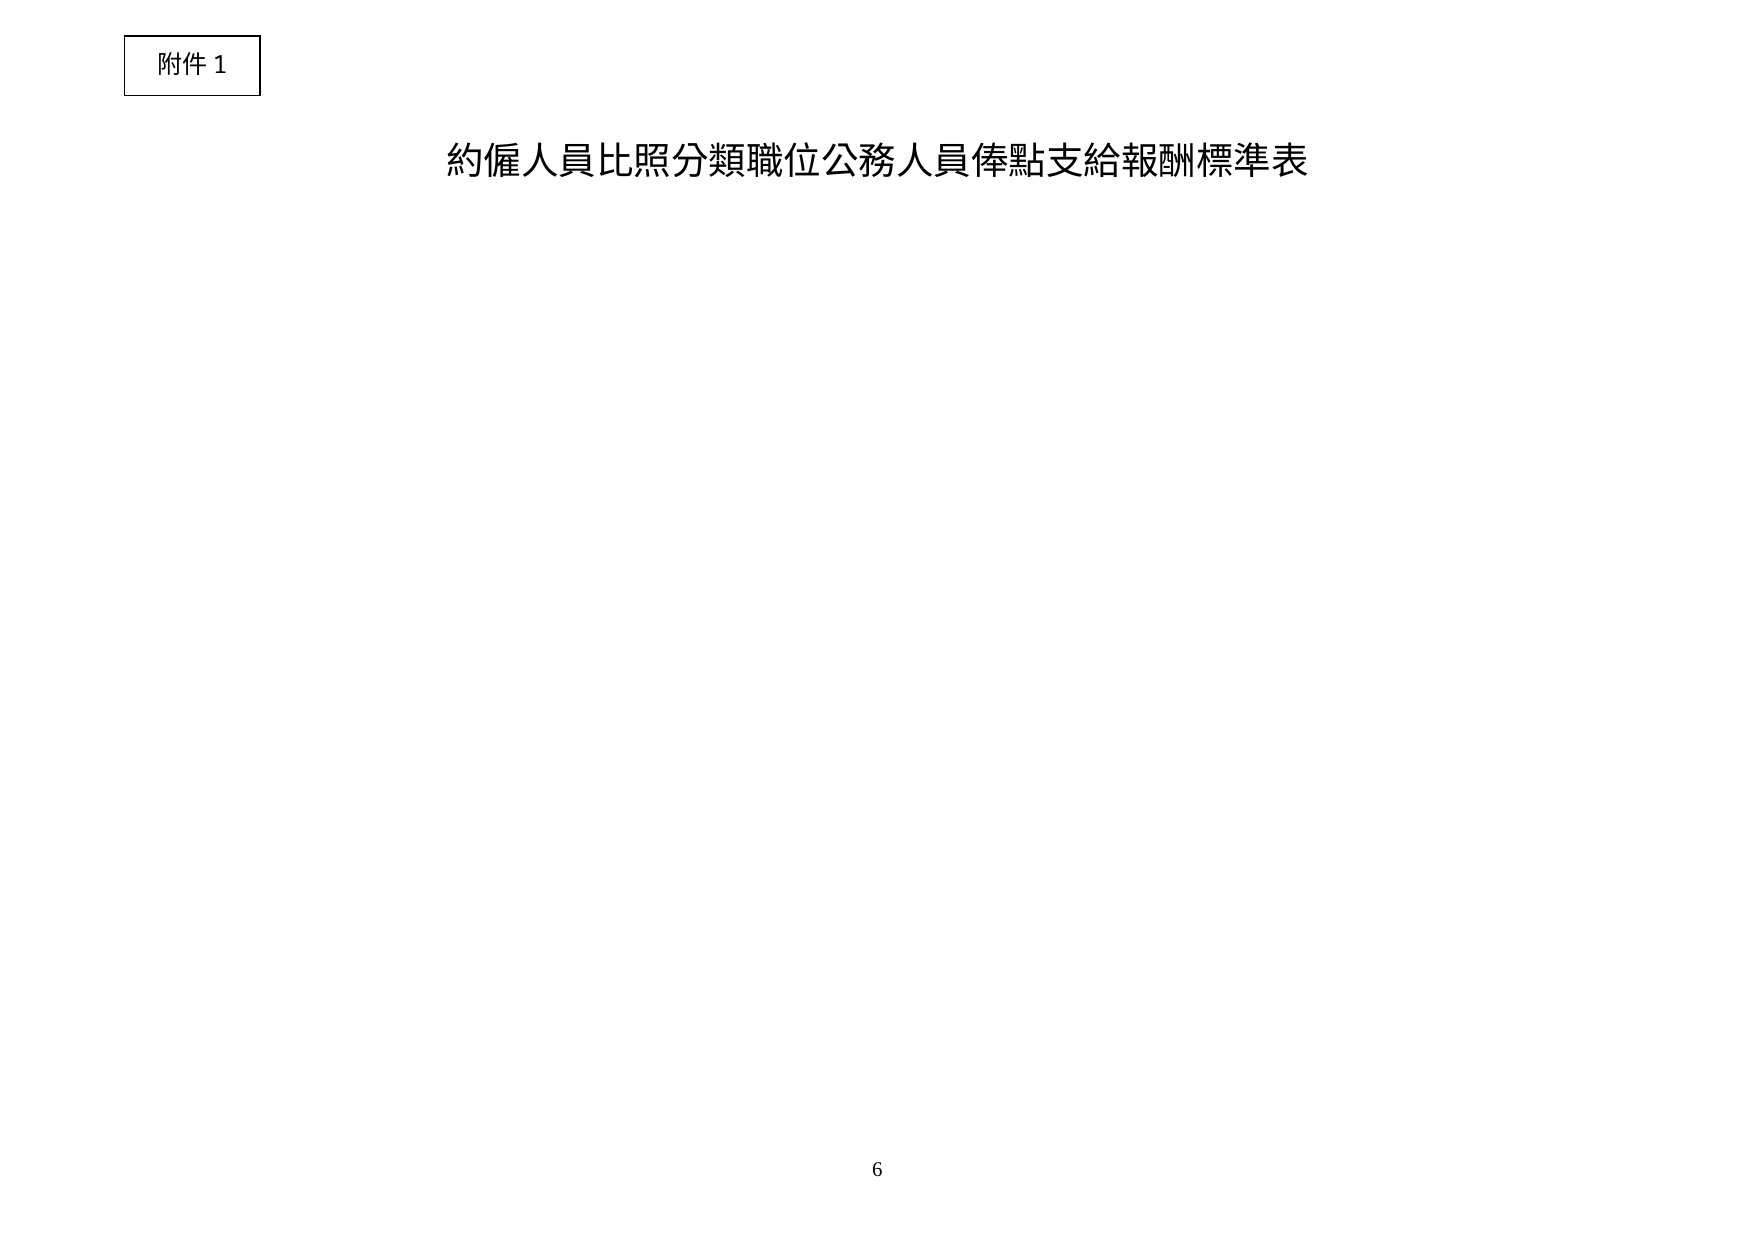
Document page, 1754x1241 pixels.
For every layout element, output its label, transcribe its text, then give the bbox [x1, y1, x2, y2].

text 約僱人員比照分類職位公務人員俸點支給報酬標準表 [118, 116, 1636, 179]
text [125, 37, 259, 95]
text 附件1 [140, 44, 244, 81]
